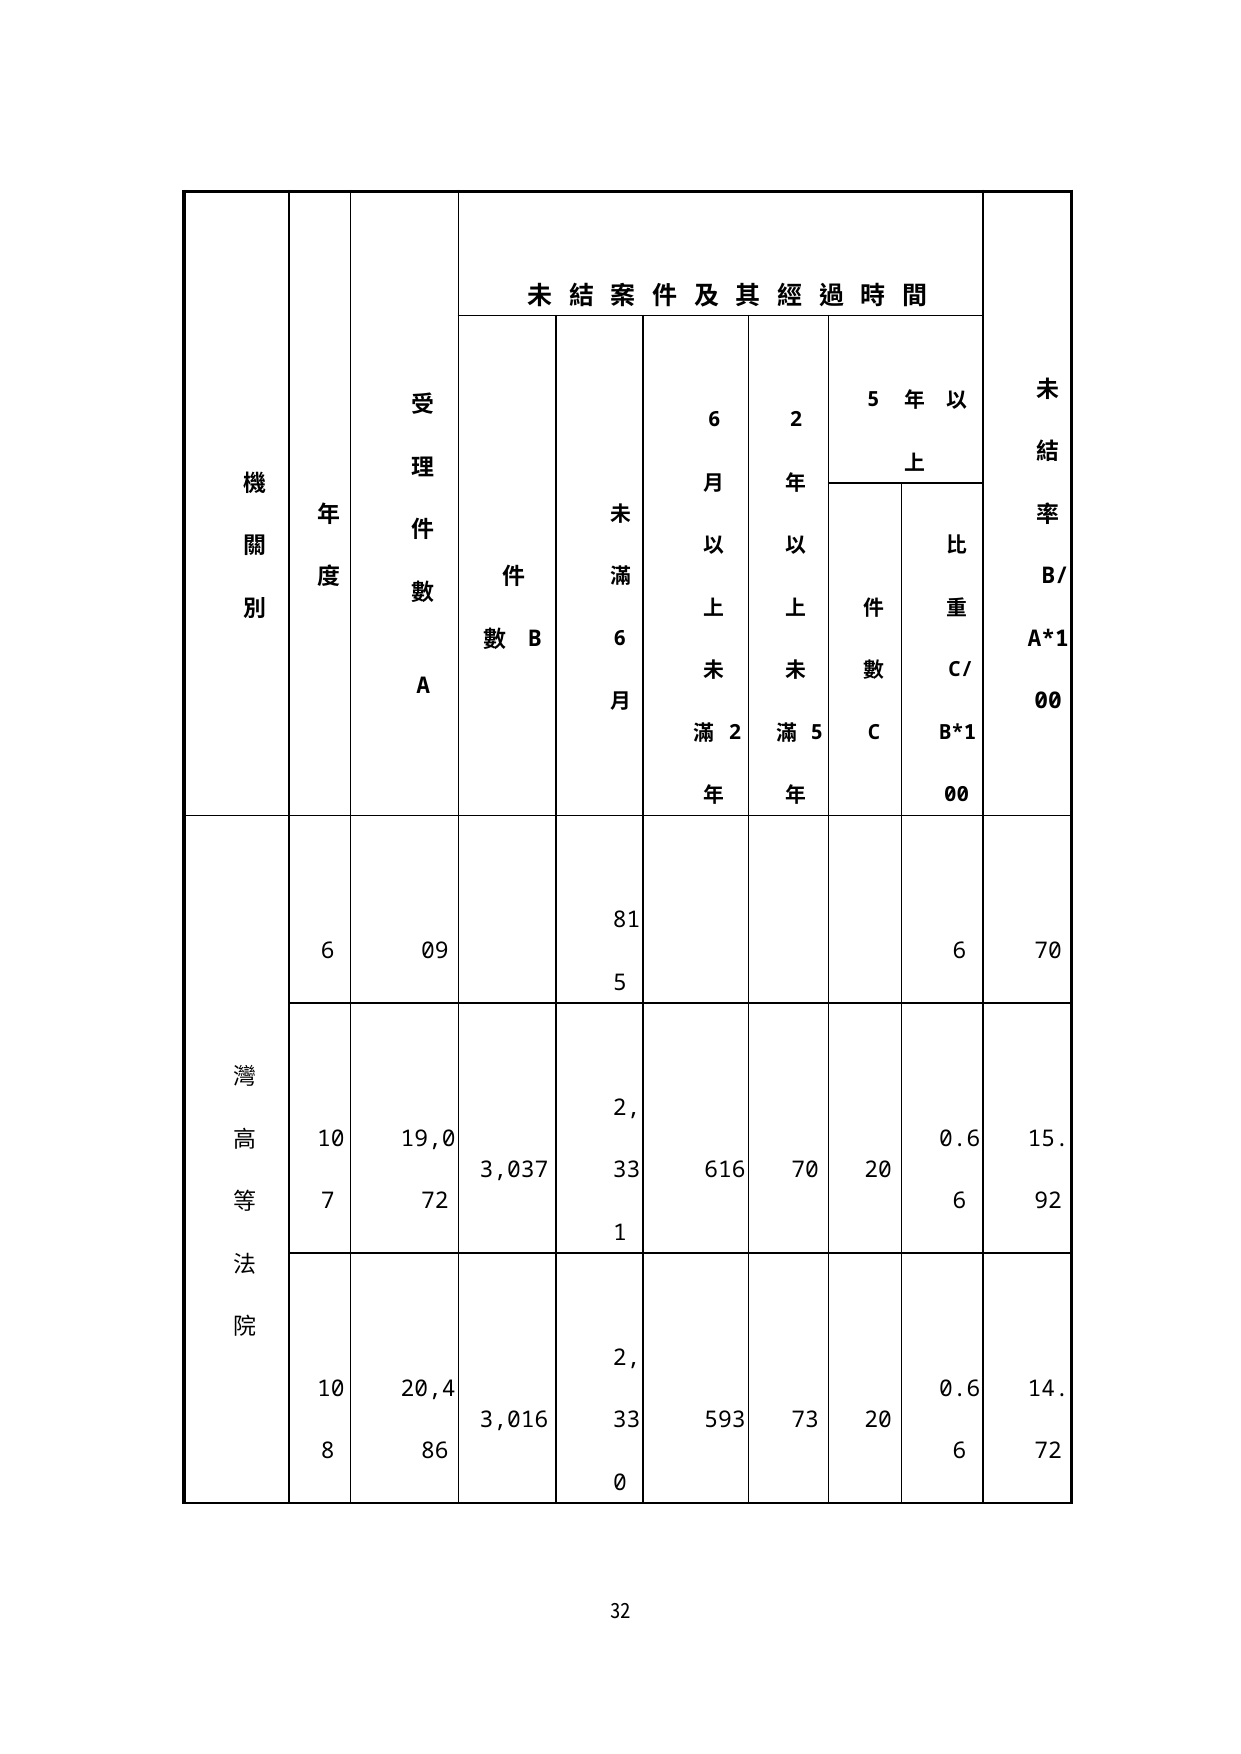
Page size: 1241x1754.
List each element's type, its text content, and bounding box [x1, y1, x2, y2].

table_cell 70 [984, 816, 1070, 1002]
table_header 年 度 [290, 193, 350, 814]
table_cell 14.72 [984, 1254, 1070, 1502]
table_cell 0.66 [902, 1254, 982, 1502]
table_cell 19,072 [351, 1004, 458, 1252]
table_cell 2年以上未滿5年 [749, 316, 828, 814]
table_cell 未滿6月 [557, 316, 642, 814]
table_cell 件數C [829, 484, 901, 814]
table_cell 灣高等法院 [186, 816, 288, 1502]
table_cell 20 [829, 1004, 901, 1252]
table_cell 616 [644, 1004, 748, 1252]
table_cell 2,331 [557, 1004, 642, 1252]
table_cell 6 [290, 816, 350, 1002]
table_cell 20,486 [351, 1254, 458, 1502]
table_cell 815 [557, 816, 642, 1002]
table_cell 2,330 [557, 1254, 642, 1502]
table_cell 20 [829, 1254, 901, 1502]
table_header 機關別 [186, 193, 288, 814]
table_cell 3,016 [459, 1254, 555, 1502]
table_cell 593 [644, 1254, 748, 1502]
table_cell [644, 816, 748, 1002]
table_cell 09 [351, 816, 458, 1002]
table_cell [459, 816, 555, 1002]
table_cell 107 [290, 1004, 350, 1252]
table_cell 件數B [459, 316, 555, 814]
table_cell 0.66 [902, 1004, 982, 1252]
table_cell 70 [749, 1004, 828, 1252]
table_cell 73 [749, 1254, 828, 1502]
table_cell 108 [290, 1254, 350, 1502]
table_cell 5年以上 [829, 316, 982, 482]
table_cell [829, 816, 901, 1002]
table_cell 15.92 [984, 1004, 1070, 1252]
table_cell 6 [902, 816, 982, 1002]
table_cell 3,037 [459, 1004, 555, 1252]
table_header 受理件數 A [351, 193, 458, 814]
table_cell 比重C/B*100 [902, 484, 982, 814]
table_header 未結案件及其經過時間 [459, 193, 982, 314]
table_header 未結率B/A*100 [984, 193, 1070, 814]
table_cell [749, 816, 828, 1002]
table_cell 6月以上未滿2年 [644, 316, 748, 814]
